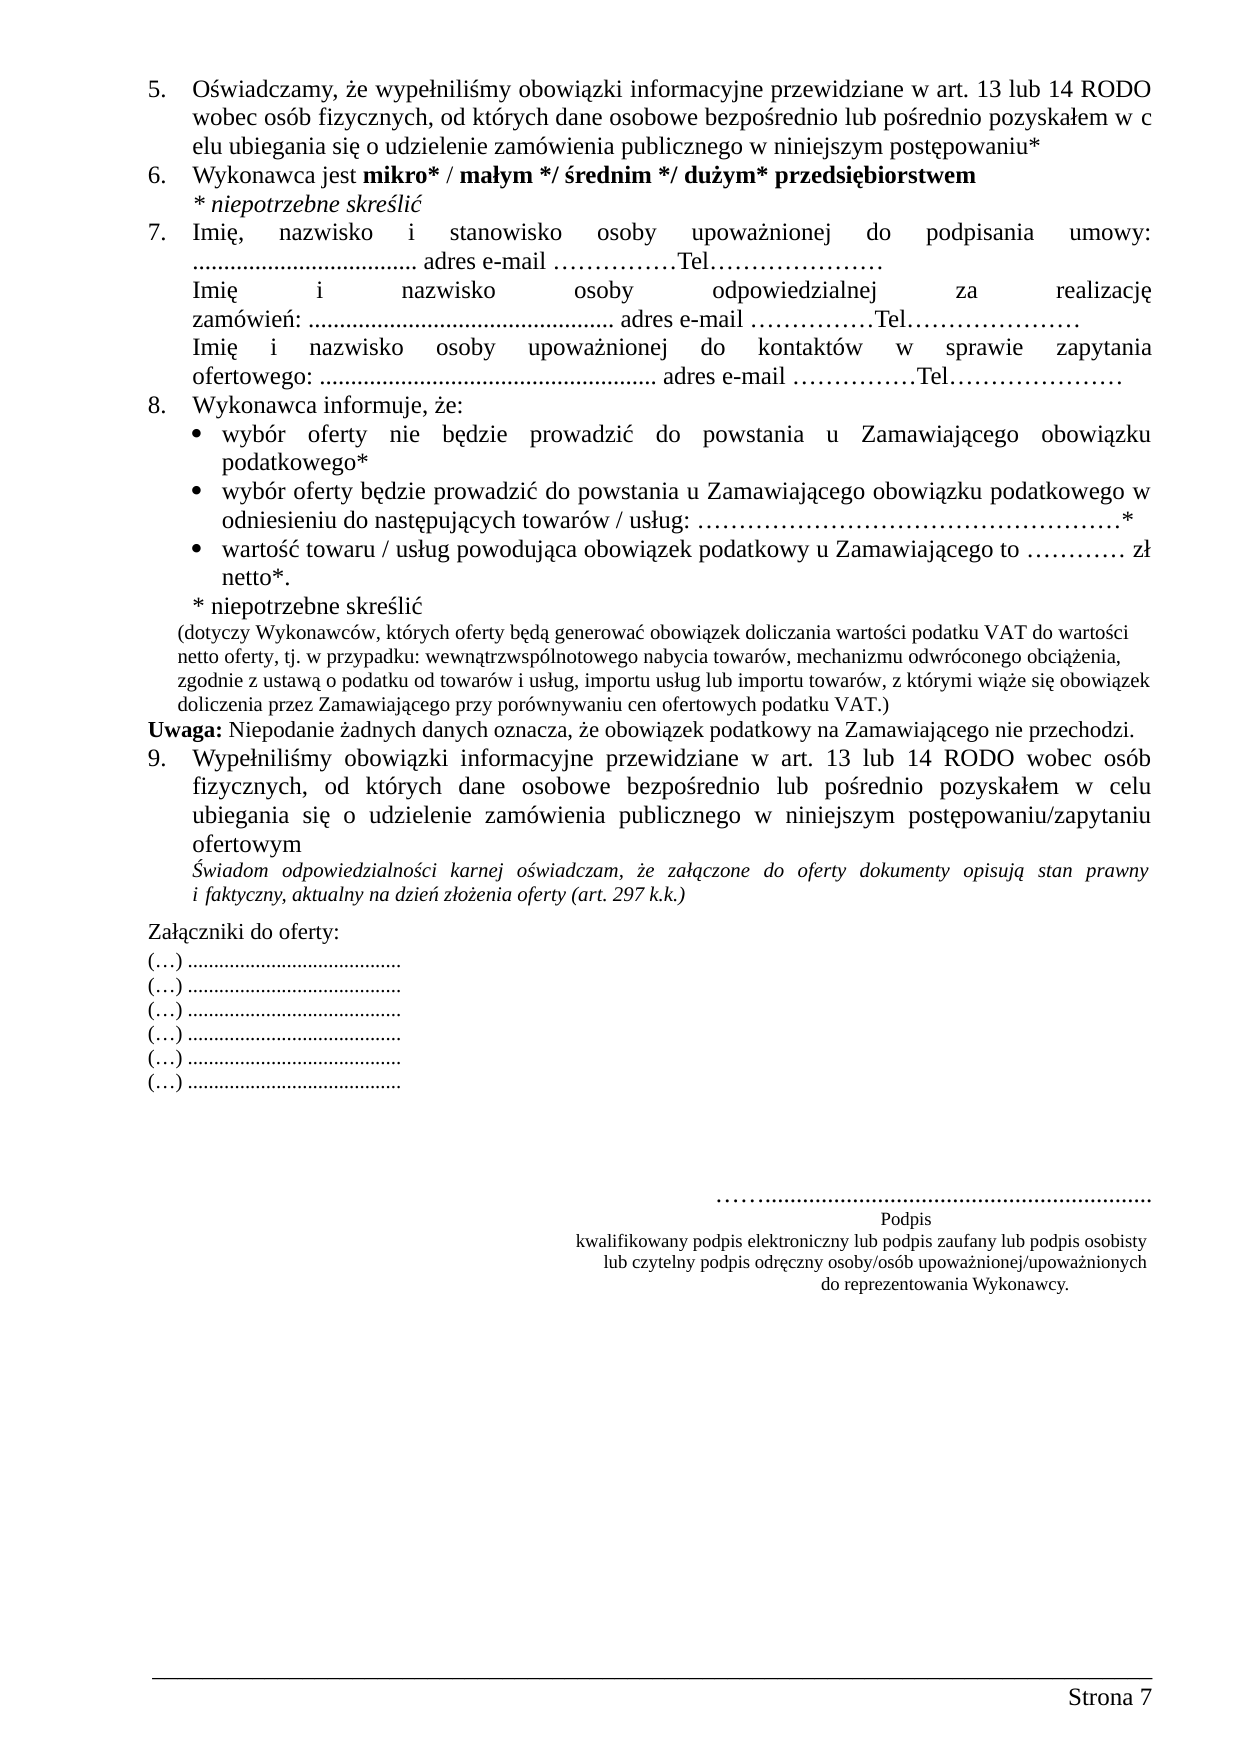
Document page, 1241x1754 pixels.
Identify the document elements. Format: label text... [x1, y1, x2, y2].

text 9. Wypełniliśmy obowiązki informacyjne przewidziane w art. 13 lub 14 RODO wobec osób fizycznych, od których dane osobowe bezpośrednio lub pośrednio pozyskałem w celu ubiegania się o udzielenie zamówienia publicznego w niniejszym postępowaniu/zapytaniu ofertowym [148, 743, 1152, 858]
text Imię i nazwisko osoby upoważnionej do kontaktów w sprawie zapytania ofertowego: ...................................................... adres e-mail ……………Tel………………… [192, 332, 1152, 390]
text Załączniki do oferty: [148, 918, 1152, 944]
text Imię i nazwisko osoby odpowiedzialnej za realizację zamówień: ................................................. adres e-mail ……………Tel………………… [192, 275, 1152, 332]
text (…) ......................................... [148, 1069, 1212, 1093]
text …….............................................................. [148, 1179, 1152, 1208]
text kwalifikowany podpis elektroniczny lub podpis zaufany lub podpis osobisty [148, 1229, 1152, 1251]
text Podpis [591, 1208, 1152, 1229]
text (…) ......................................... [148, 1021, 1212, 1045]
text (…) ......................................... [148, 948, 1212, 972]
text do reprezentowania Wykonawcy. [665, 1273, 1152, 1294]
list wybór oferty nie będzie prowadzić do powstania u Zamawiającego obowiązku podatkowego* [192, 419, 1152, 476]
text Uwaga: Niepodanie żadnych danych oznacza, że obowiązek podatkowy na Zamawiającego nie przechodzi. [148, 716, 1152, 743]
list Imię, nazwisko i stanowisko osoby upoważnionej do podpisania umowy: .................................... adres e-mail ……………Tel………………… [148, 217, 1152, 275]
list wybór oferty będzie prowadzić do powstania u Zamawiającego obowiązku podatkowego w odniesieniu do następujących towarów / usług: ……………………………………………* [192, 476, 1152, 534]
text (…) ......................................... [148, 972, 1212, 997]
text * niepotrzebne skreślić [192, 189, 1152, 217]
list Oświadczamy, że wypełniliśmy obowiązki informacyjne przewidziane w art. 13 lub 14 RODO wobec osób fizycznych, od których dane osobowe bezpośrednio lub pośrednio pozyskałem w celu ubiegania się o udzielenie zamówienia publicznego w niniejszym postępowaniu* [148, 74, 1152, 160]
list wartość towaru / usług powodująca obowiązek podatkowy u Zamawiającego to ………… zł netto*. [192, 534, 1152, 591]
list Wykonawca jest mikro* / małym */ średnim */ dużym* przedsiębiorstwem [148, 160, 1152, 189]
text (…) ......................................... [148, 997, 1212, 1021]
text (dotyczy Wykonawców, których oferty będą generować obowiązek doliczania wartości podatku VAT do wartości netto oferty, tj. w przypadku: wewnątrzwspólnotowego nabycia towarów, mechanizmu odwróconego obciążenia, zgodnie z ustawą o podatku od towarów i usług, importu usług lub importu towarów, z którymi wiąże się obowiązek doliczenia przez Zamawiającego przy porównywaniu cen ofertowych podatku VAT.) [177, 620, 1152, 716]
text * niepotrzebne skreślić [192, 591, 1152, 620]
text (…) ......................................... [148, 1045, 1212, 1069]
text lub czytelny podpis odręczny osoby/osób upoważnionej/upoważnionych [148, 1251, 1152, 1273]
text 8. Wykonawca informuje, że: [148, 390, 1152, 419]
text Świadom odpowiedzialności karnej oświadczam, że załączone do oferty dokumenty opisują stan prawny i faktyczny, aktualny na dzień złożenia oferty (art. 297 k.k.) [192, 858, 1152, 906]
